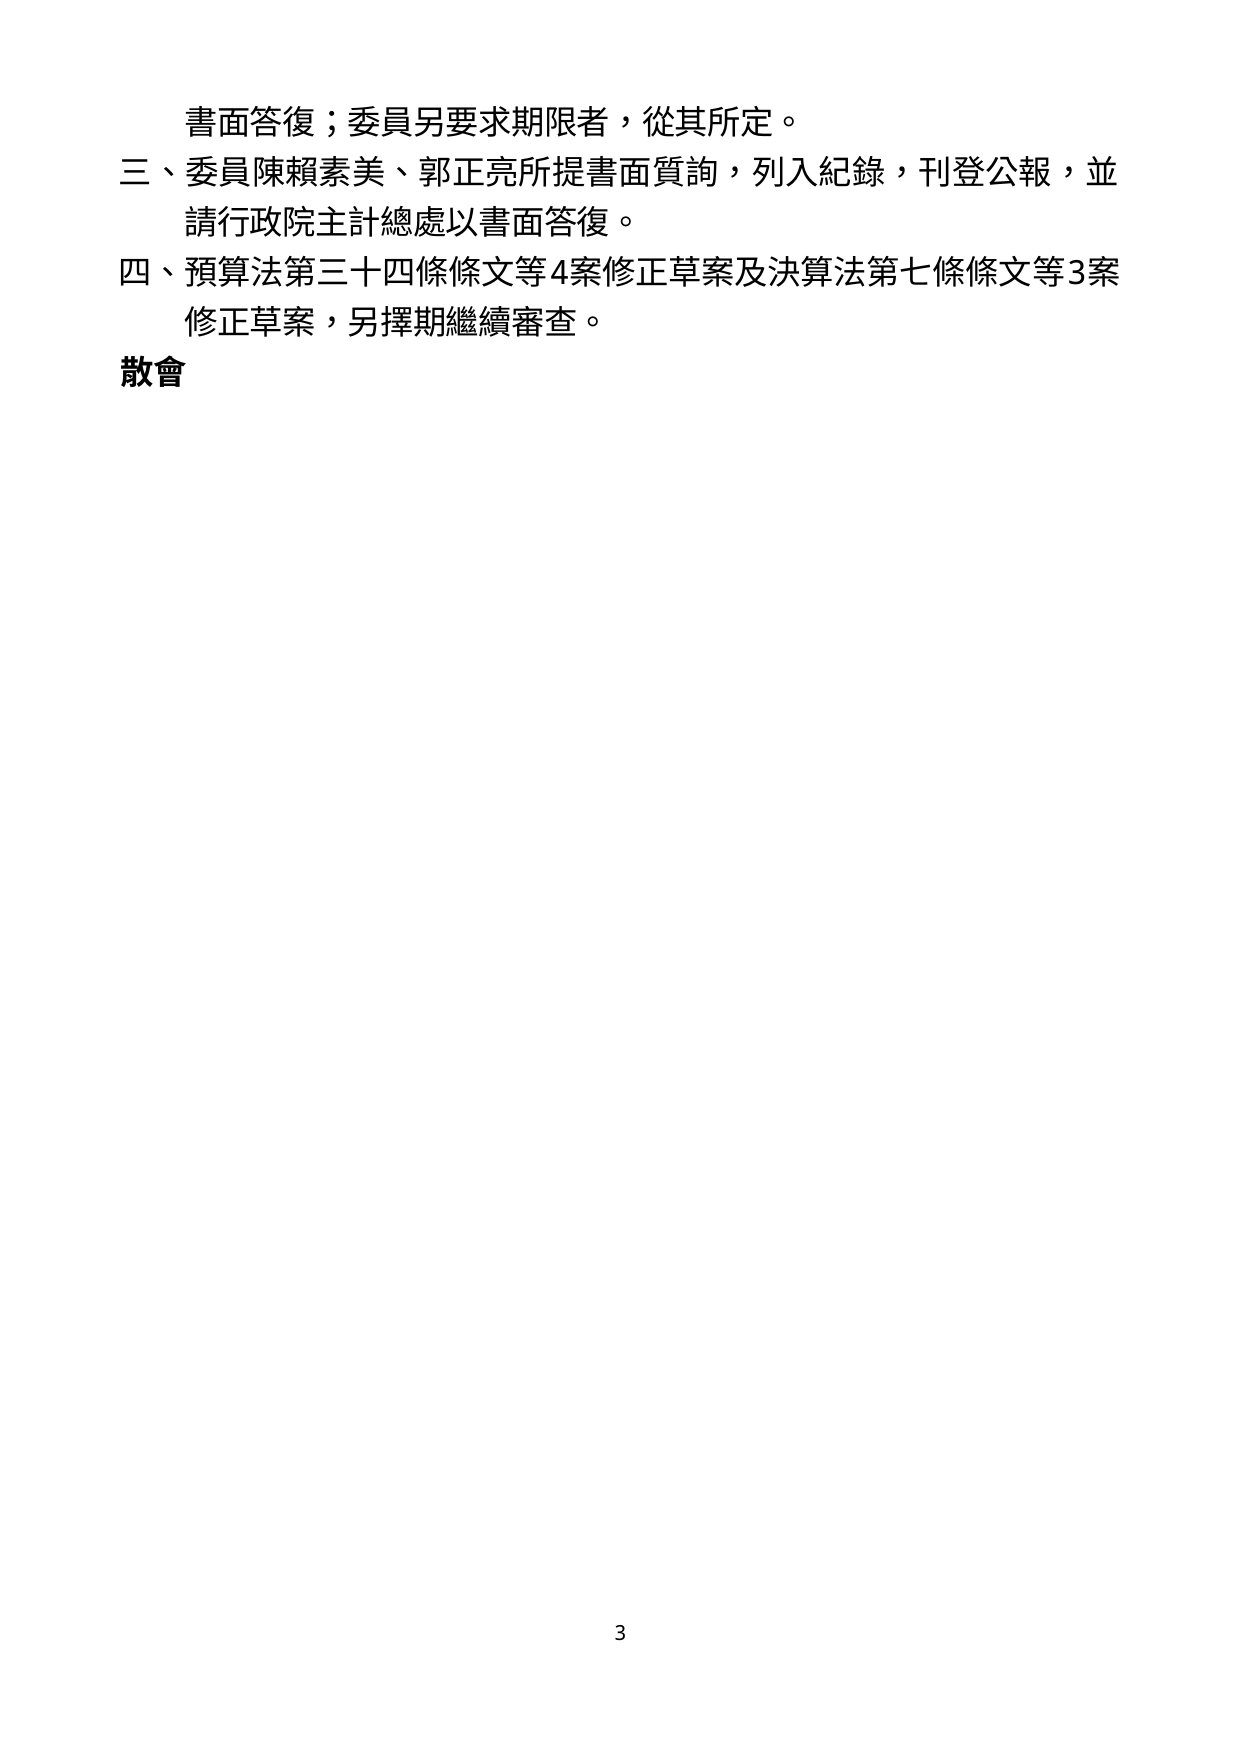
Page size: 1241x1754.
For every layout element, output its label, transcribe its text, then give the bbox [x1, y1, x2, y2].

text 書面答復；委員另要求期限者，從其所定。 [118, 94, 1120, 144]
text 四、預算法第三十四條條文等4案修正草案及決算法第七條條文等3案修正草案，另擇期繼續審查。 [118, 244, 1120, 344]
text 三、委員陳賴素美、郭正亮所提書面質詢，列入紀錄，刊登公報，並請行政院主計總處以書面答復。 [118, 144, 1120, 244]
text 散會 [120, 344, 1120, 394]
